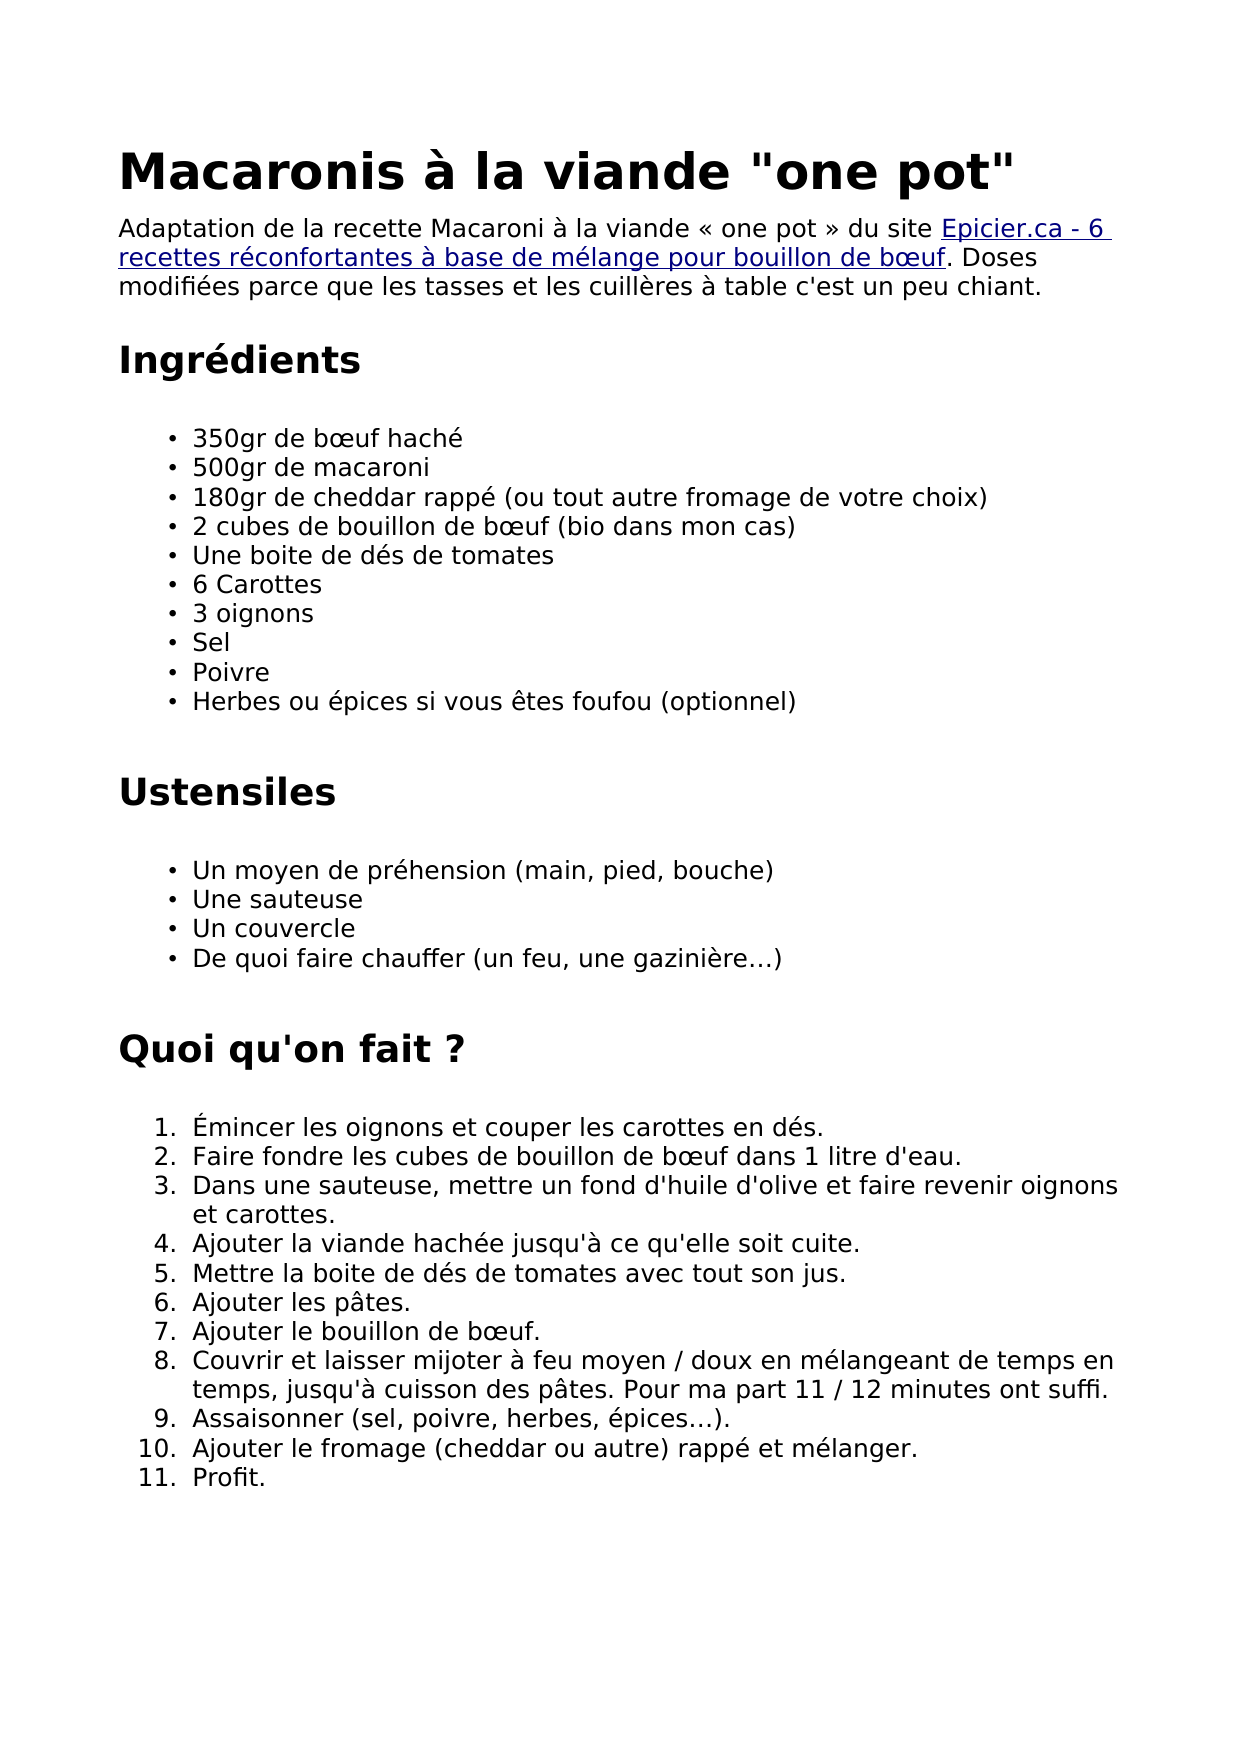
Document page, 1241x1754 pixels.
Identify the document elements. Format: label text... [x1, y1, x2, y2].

subtitle Ustensiles [118, 771, 1122, 814]
list Une sauteuse [177, 885, 1122, 914]
text Adaptation de la recette Macaroni à la viande « one pot » du site Epicier.ca - 6 recettes réconfortantes à base de mélange pour bouillon de bœuf. Doses modifiées parce que les tasses et les cuillères à table c'est un peu chiant. [118, 214, 1122, 301]
list Émincer les oignons et couper les carottes en dés. [177, 1113, 1122, 1142]
list 180gr de cheddar rappé (ou tout autre fromage de votre choix) [177, 483, 1122, 512]
list Ajouter les pâtes. [177, 1288, 1122, 1317]
list Herbes ou épices si vous êtes foufou (optionnel) [177, 687, 1122, 716]
list Un couvercle [177, 914, 1122, 944]
list Une boite de dés de tomates [177, 541, 1122, 570]
list Un moyen de préhension (main, pied, bouche) [177, 856, 1122, 885]
list Couvrir et laisser mijoter à feu moyen / doux en mélangeant de temps en temps, jusqu'à cuisson des pâtes. Pour ma part 11 / 12 minutes ont suffi. [177, 1346, 1122, 1405]
subtitle Macaronis à la viande "one pot" [118, 143, 1122, 201]
list Faire fondre les cubes de bouillon de bœuf dans 1 litre d'eau. [177, 1142, 1122, 1171]
list Poivre [177, 658, 1122, 687]
list Sel [177, 629, 1122, 658]
list 6 Carottes [177, 570, 1122, 599]
list Assaisonner (sel, poivre, herbes, épices…). [177, 1405, 1122, 1434]
list 500gr de macaroni [177, 454, 1122, 483]
subtitle Ingrédients [118, 339, 1122, 382]
list 2 cubes de bouillon de bœuf (bio dans mon cas) [177, 512, 1122, 541]
list Mettre la boite de dés de tomates avec tout son jus. [177, 1259, 1122, 1288]
list Profit. [177, 1463, 1122, 1492]
list Ajouter le bouillon de bœuf. [177, 1317, 1122, 1346]
list Dans une sauteuse, mettre un fond d'huile d'olive et faire revenir oignons et carottes. [177, 1171, 1122, 1230]
list 350gr de bœuf haché [177, 424, 1122, 454]
list De quoi faire chauffer (un feu, une gazinière…) [177, 944, 1122, 973]
list Ajouter la viande hachée jusqu'à ce qu'elle soit cuite. [177, 1230, 1122, 1259]
list Ajouter le fromage (cheddar ou autre) rappé et mélanger. [177, 1434, 1122, 1463]
list 3 oignons [177, 599, 1122, 629]
subtitle Quoi qu'on fait ? [118, 1027, 1122, 1071]
